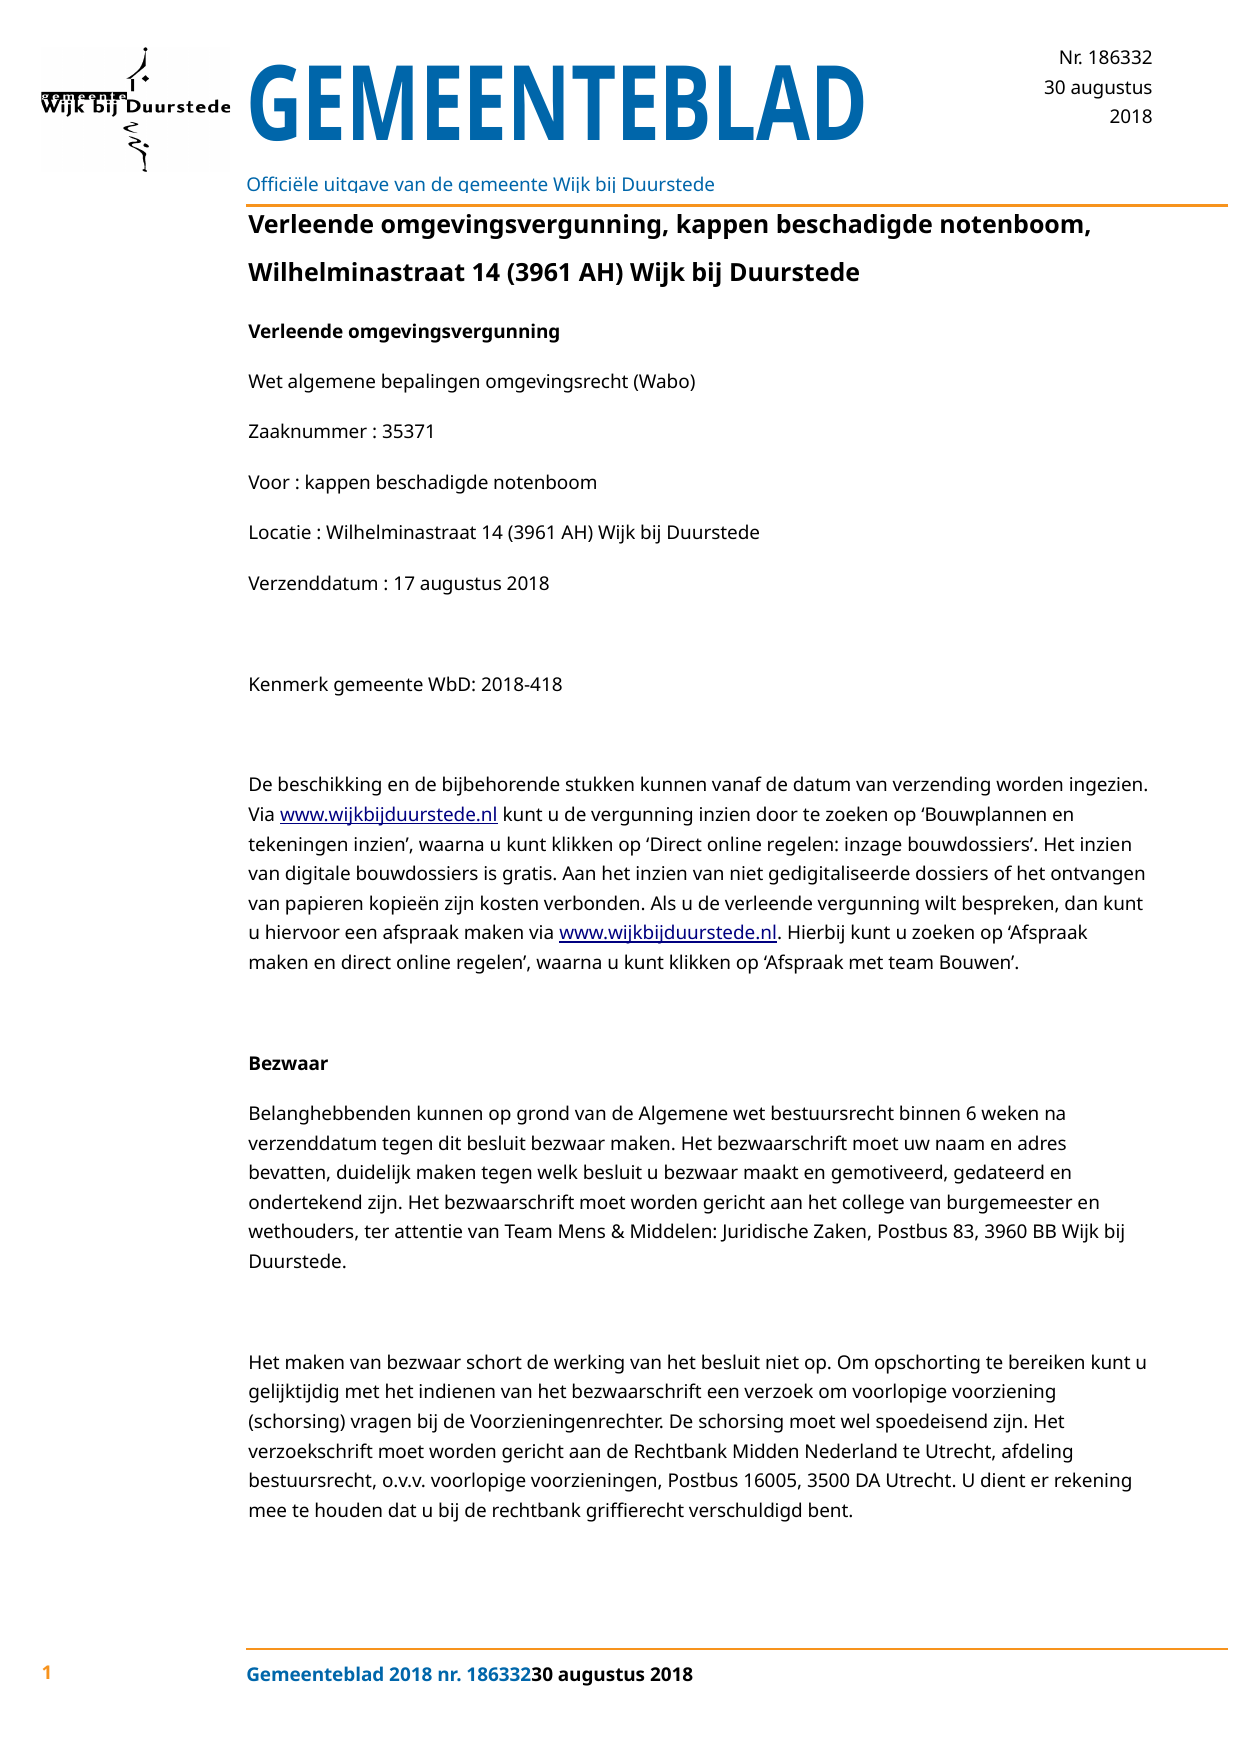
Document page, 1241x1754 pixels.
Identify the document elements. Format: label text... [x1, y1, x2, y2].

text Voor : kappen beschadigde notenboom [248, 469, 1152, 495]
text Belanghebbenden kunnen op grond van de Algemene wet bestuursrecht binnen 6 weken na verzenddatum tegen dit besluit bezwaar maken. Het bezwaarschrift moet uw naam en adres bevatten, duidelijk maken tegen welk besluit u bezwaar maakt en gemotiveerd, gedateerd en ondertekend zijn. Het bezwaarschrift moet worden gericht aan het college van burgemeester en wethouders, ter attentie van Team Mens & Middelen: Juridische Zaken, Postbus 83, 3960 BB Wijk bij Duurstede. [248, 1100, 1152, 1274]
text Wet algemene bepalingen omgevingsrecht (Wabo) [248, 368, 1152, 394]
text Het maken van bezwaar schort de werking van het besluit niet op. Om opschorting te bereiken kunt u gelijktijdig met het indienen van het bezwaarschrift een verzoek om voorlopige voorziening (schorsing) vragen bij de Voorzieningenrechter. De schorsing moet wel spoedeisend zijn. Het verzoekschrift moet worden gericht aan de Rechtbank Midden Nederland te Utrecht, afdeling bestuursrecht, o.v.v. voorlopige voorzieningen, Postbus 16005, 3500 DA Utrecht. U dient er rekening mee te houden dat u bij de rechtbank griffierecht verschuldigd bent. [248, 1349, 1152, 1523]
text Bezwaar [248, 1050, 1152, 1076]
text Zaaknummer : 35371 [248, 419, 1152, 444]
text Verleende omgevingsvergunning [248, 318, 1152, 344]
picture [41, 47, 231, 172]
text Verzenddatum : 17 augustus 2018 [248, 570, 1152, 596]
text Kenmerk gemeente WbD: 2018-418 [248, 671, 1152, 697]
text Locatie : Wilhelminastraat 14 (3961 AH) Wijk bij Duurstede [248, 519, 1152, 545]
text Verleende omgevingsvergunning, kappen beschadigde notenboom, Wilhelminastraat 14 (3961 AH) Wijk bij Duurstede [248, 207, 1152, 288]
text De beschikking en de bijbehorende stukken kunnen vanaf de datum van verzending worden ingezien. Via www.wijkbijduurstede.nl kunt u de vergunning inzien door te zoeken op ‘Bouwplannen en tekeningen inzien’, waarna u kunt klikken op ‘Direct online regelen: inzage bouwdossiers’. Het inzien van digitale bouwdossiers is gratis. Aan het inzien van niet gedigitaliseerde dossiers of het ontvangen van papieren kopieën zijn kosten verbonden. Als u de verleende vergunning wilt bespreken, dan kunt u hiervoor een afspraak maken via www.wijkbijduurstede.nl. Hierbij kunt u zoeken op ‘Afspraak maken en direct online regelen’, waarna u kunt klikken op ‘Afspraak met team Bouwen’. [248, 772, 1152, 975]
